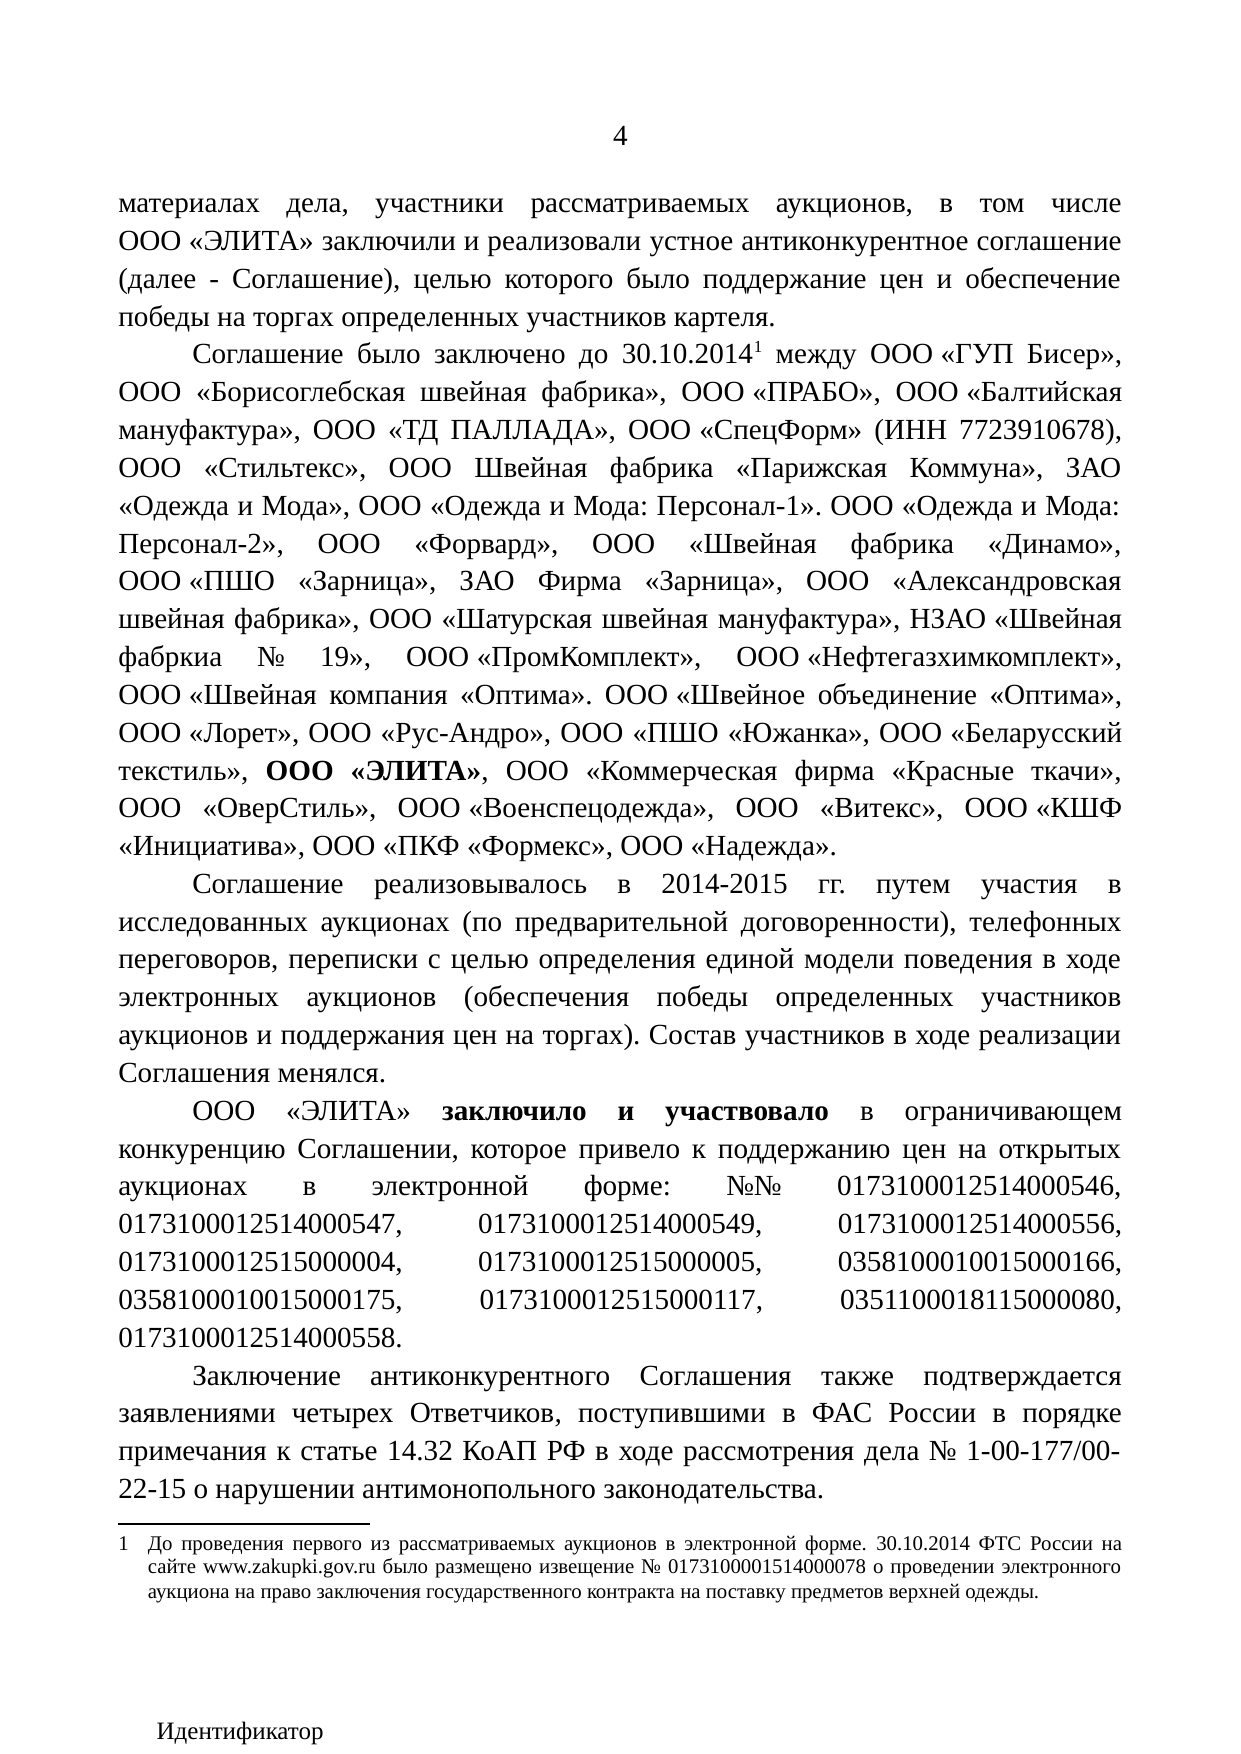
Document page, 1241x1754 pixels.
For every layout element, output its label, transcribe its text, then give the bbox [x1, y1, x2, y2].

text Соглашение реализовывалось в 2014-2015 гг. путем участия в исследованных аукционах (по предварительной договоренности), телефонных переговоров, переписки с целью определения единой модели поведения в ходе электронных аукционов (обеспечения победы определенных участников аукционов и поддержания цен на торгах). Состав участников в ходе реализации Соглашения менялся. [118, 862, 1122, 1089]
text Заключение антиконкурентного Соглашения также подтверждается заявлениями четырех Ответчиков, поступившими в ФАС России в порядке примечания к статье 14.32 КоАП РФ в ходе рассмотрения дела № 1-00-177/00-22-15 о нарушении антимонопольного законодательства. [118, 1353, 1122, 1504]
text материалах дела, участники рассматриваемых аукционов, в том числе ООО «ЭЛИТА» заключили и реализовали устное антиконкурентное соглашение (далее - Соглашение), целью которого было поддержание цен и обеспечение победы на торгах определенных участников картеля. [118, 181, 1122, 332]
text ООО «ЭЛИТА» заключило и участвовало в ограничивающем конкуренцию Соглашении, которое привело к поддержанию цен на открытых аукционах в электронной форме: №№ 0173100012514000546, 0173100012514000547, 0173100012514000549, 0173100012514000556, 0173100012515000004, 0173100012515000005, 0358100010015000166, 0358100010015000175, 0173100012515000117, 0351100018115000080, 0173100012514000558. [118, 1089, 1122, 1353]
text До проведения первого из рассматриваемых аукционов в электронной форме. 30.10.2014 ФТС России на сайте www.zakupki.gov.ru было размещено извещение № 0173100001514000078 о проведении электронного аукциона на право заключения государственного контракта на поставку предметов верхней одежды. [118, 1530, 1122, 1603]
text Соглашение было заключено до 30.10.2014 между ООО «ГУП Бисер», ООО «Борисоглебская швейная фабрика», ООО «ПРАБО», ООО «Балтийская мануфактура», ООО «ТД ПАЛЛАДА», ООО «СпецФорм» (ИНН 7723910678), ООО «Стильтекс», ООО Швейная фабрика «Парижская Коммуна», ЗАО «Одежда и Мода», ООО «Одежда и Мода: Персонал-1». ООО «Одежда и Мода: Персонал-2», ООО «Форвард», ООО «Швейная фабрика «Динамо», ООО «ПШО «Зарница», ЗАО Фирма «Зарница», ООО «Александровская швейная фабрика», ООО «Шатурская швейная мануфактура», НЗАО «Швейная фабркиа № 19», ООО «ПромКомплект», ООО «Нефтегазхимкомплект», ООО «Швейная компания «Оптима». ООО «Швейное объединение «Оптима», ООО «Лорет», ООО «Рус-Андро», ООО «ПШО «Южанка», ООО «Беларусский текстиль», ООО «ЭЛИТА», ООО «Коммерческая фирма «Красные ткачи», ООО «ОверСтиль», ООО «Военспецодежда», ООО «Витекс», ООО «КШФ «Инициатива», ООО «ПКФ «Формекс», ООО «Надежда». [118, 332, 1122, 862]
